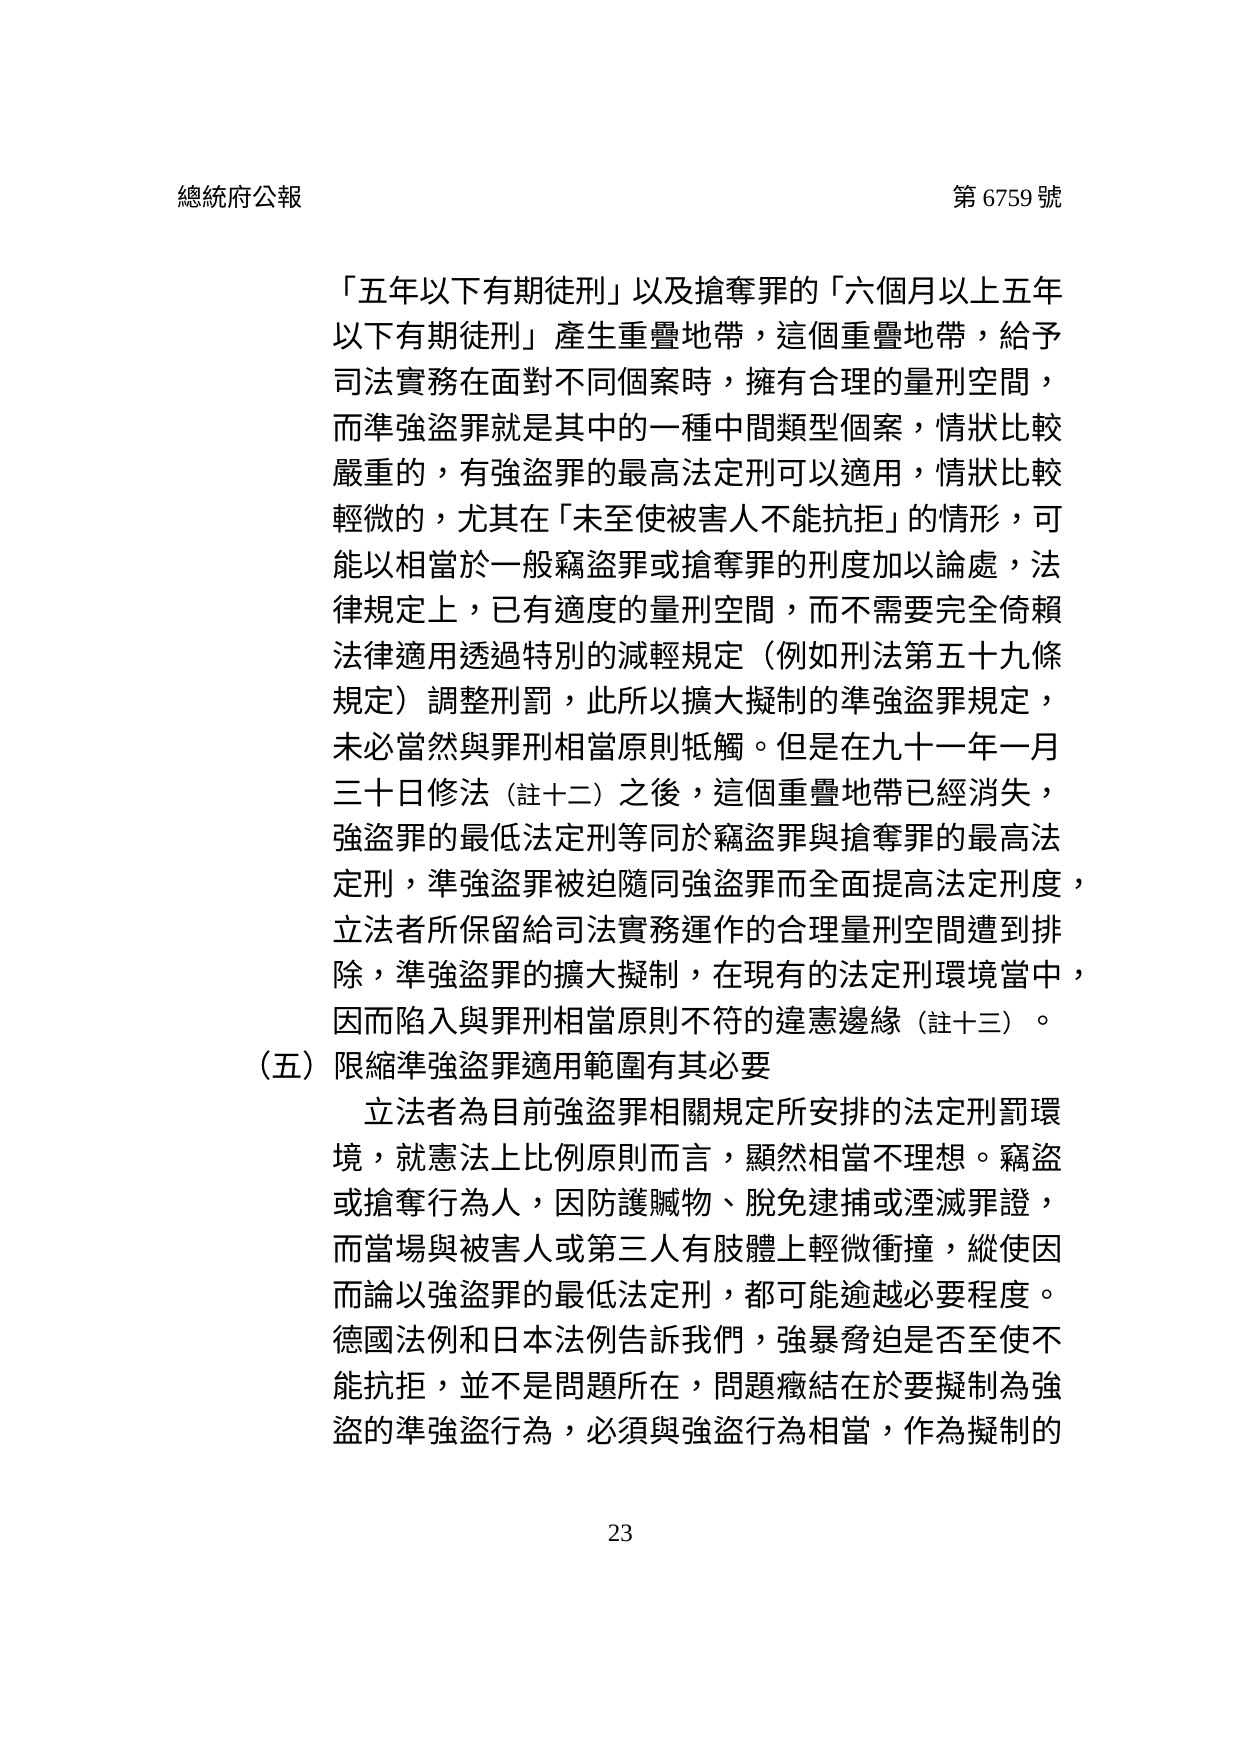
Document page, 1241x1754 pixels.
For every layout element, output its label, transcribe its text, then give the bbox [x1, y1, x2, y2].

text （五）限縮準強盜罪適用範圍有其必要 [177, 1041, 1063, 1087]
text 因為，民國九十一年一月三十日配合懲治盜匪條例的廢止而調整強盜罪的法定刑度以前，強盜罪的法定刑度是「三年以上十年以下有期徒刑」，這和竊盜罪的「五年以下有期徒刑」以及搶奪罪的「六個月以上五年以下有期徒刑」產生重疊地帶，這個重疊地帶，給予司法實務在面對不同個案時，擁有合理的量刑空間，而準強盜罪就是其中的一種中間類型個案，情狀比較嚴重的，有強盜罪的最高法定刑可以適用，情狀比較輕微的，尤其在「未至使被害人不能抗拒」的情形，可能以相當於一般竊盜罪或搶奪罪的刑度加以論處，法律規定上，已有適度的量刑空間，而不需要完全倚賴法律適用透過特別的減輕規定（例如刑法第五十九條規定）調整刑罰，此所以擴大擬制的準強盜罪規定，未必當然與罪刑相當原則牴觸。但是在九十一年一月三十日修法（註十二）之後，這個重疊地帶已經消失，強盜罪的最低法定刑等同於竊盜罪與搶奪罪的最高法定刑，準強盜罪被迫隨同強盜罪而全面提高法定刑度，立法者所保留給司法實務運作的合理量刑空間遭到排除，準強盜罪的擴大擬制，在現有的法定刑環境當中，因而陷入與罪刑相當原則不符的違憲邊緣（註十三）。 [332, 266, 1063, 1041]
text 立法者為目前強盜罪相關規定所安排的法定刑罰環境，就憲法上比例原則而言，顯然相當不理想。竊盜或搶奪行為人，因防護贓物、脫免逮捕或湮滅罪證，而當場與被害人或第三人有肢體上輕微衝撞，縱使因而論以強盜罪的最低法定刑，都可能逾越必要程度。德國法例和日本法例告訴我們，強暴脅迫是否至使不能抗拒，並不是問題所在，問題癥結在於要擬制為強盜的準強盜行為，必須與強盜行為相當，作為擬制的 [332, 1087, 1063, 1452]
